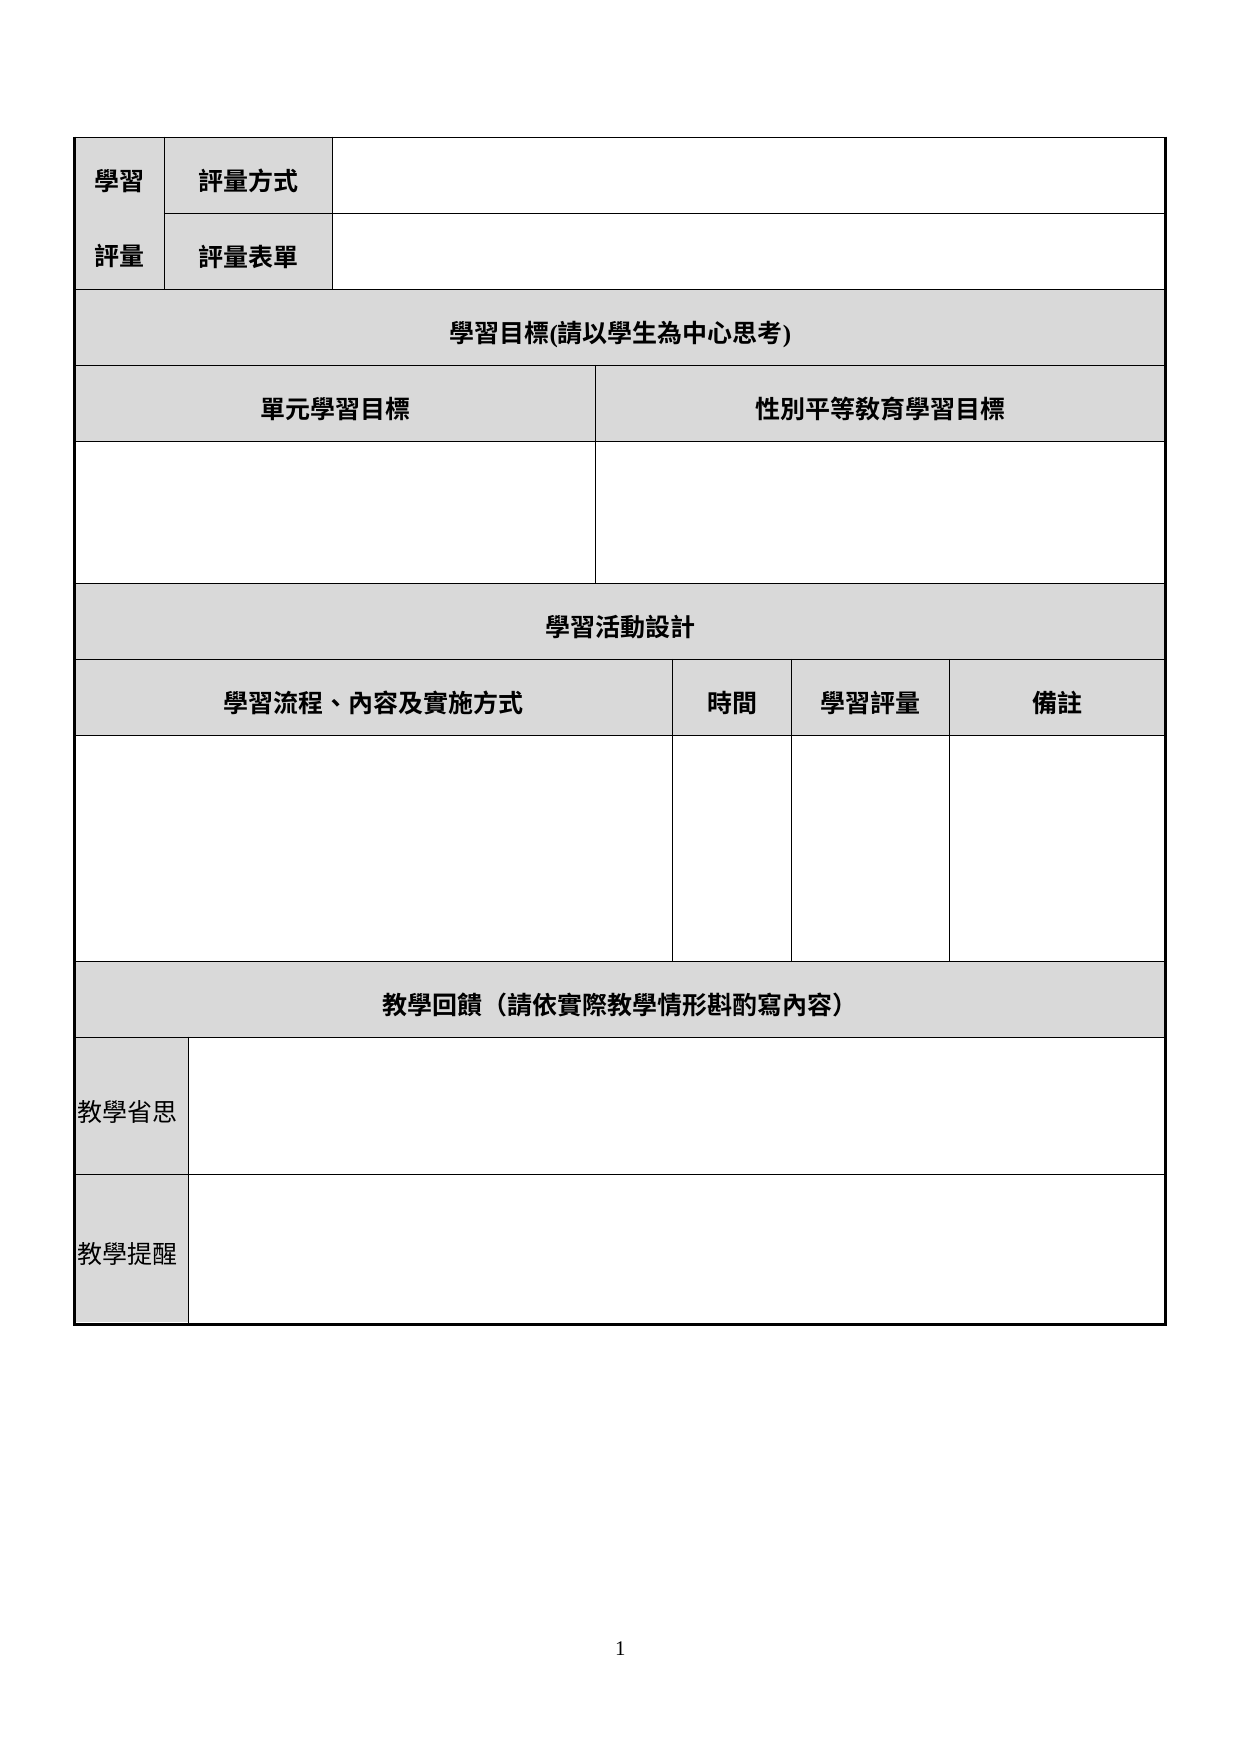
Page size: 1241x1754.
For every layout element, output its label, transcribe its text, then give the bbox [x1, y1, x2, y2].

table_cell 時間 [673, 660, 791, 735]
table_cell 學習 評量 [76, 138, 164, 289]
table_cell 單元學習目標 [76, 366, 595, 441]
table_cell [189, 1175, 1164, 1322]
table_cell 學習活動設計 [76, 584, 1164, 659]
table_cell 評量表單 [165, 214, 332, 289]
table_cell [792, 736, 949, 961]
table_cell [76, 442, 595, 583]
table_cell 教學省思 [76, 1038, 188, 1174]
table_cell [189, 1038, 1164, 1174]
table_cell 學習評量 [792, 660, 949, 735]
table_cell 評量方式 [165, 138, 332, 213]
table_cell [333, 214, 1164, 289]
table_cell [596, 442, 1164, 583]
table_cell 教學提醒 [76, 1175, 188, 1322]
table_cell 教學回饋（請依實際教學情形斟酌寫內容） [76, 962, 1164, 1037]
table_cell [333, 138, 1164, 213]
table_cell 學習目標(請以學生為中心思考) [76, 290, 1164, 365]
table_cell 性別平等敎育學習目標 [596, 366, 1164, 441]
table_cell [76, 736, 672, 961]
table_cell 備註 [950, 660, 1164, 735]
table_cell [673, 736, 791, 961]
table_cell [950, 736, 1164, 961]
table_cell 學習流程、內容及實施方式 [76, 660, 672, 735]
